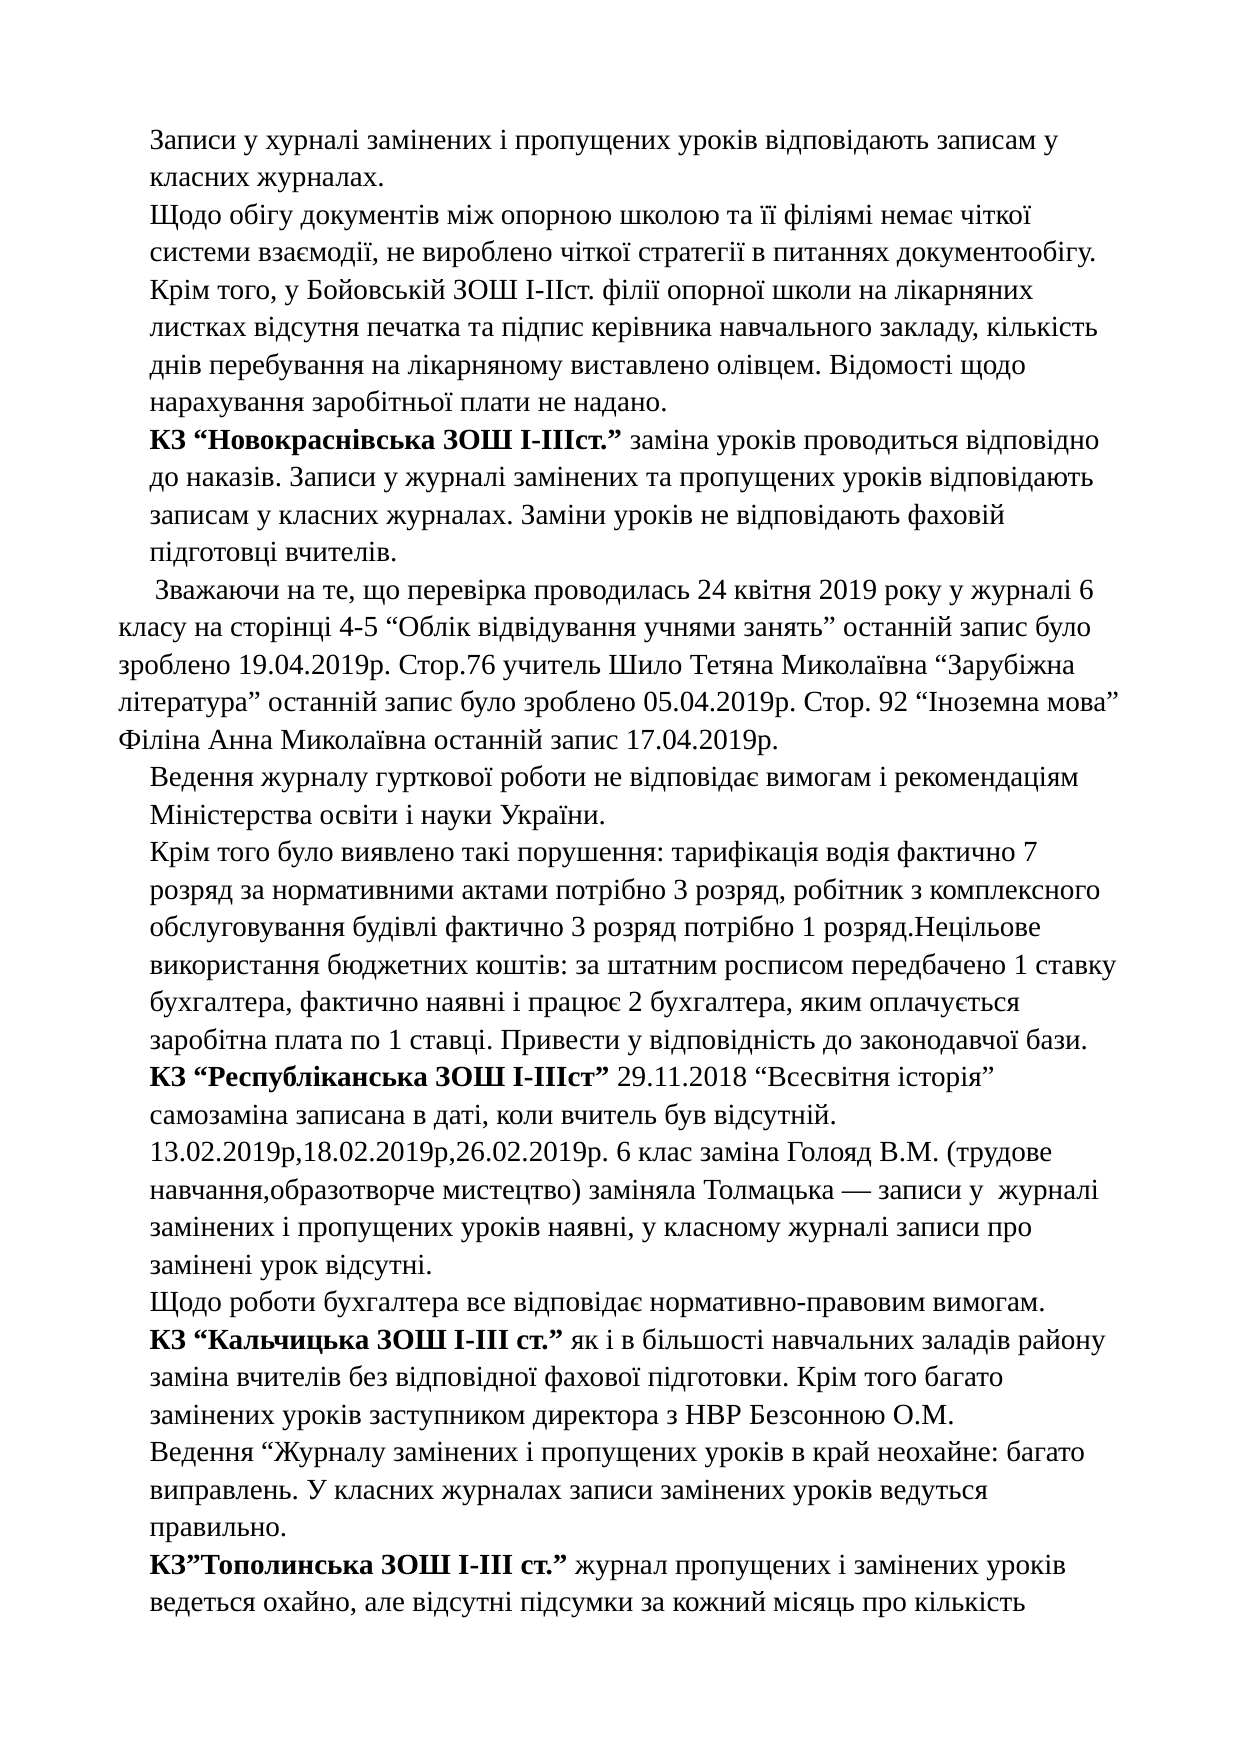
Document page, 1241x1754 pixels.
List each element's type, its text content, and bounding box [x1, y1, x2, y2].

text Щодо обігу документів між опорною школою та її філіямі немає чіткої системи взаємодії, не вироблено чіткої стратегії в питаннях документообігу. Крім того, у Бойовській ЗОШ І-ІІст. філії опорної школи на лікарняних листках відсутня печатка та підпис керівника навчального закладу, кількість днів перебування на лікарняному виставлено олівцем. Відомості щодо нарахування заробітньої плати не надано. [149, 193, 1122, 418]
text Ведення “Журналу замінених і пропущених уроків в край неохайне: багато виправлень. У класних журналах записи замінених уроків ведуться правильно. [149, 1431, 1122, 1543]
text КЗ”Тополинська ЗОШ І-ІІІ ст.” журнал пропущених і замінених уроків ведеться охайно, але відсутні підсумки за кожний місяць про кількість [149, 1543, 1122, 1618]
text Записи у хурналі замінених і пропущених уроків відповідають записам у класних журналах. [149, 118, 1122, 193]
text Крім того було виявлено такі порушення: тарифікація водія фактично 7 розряд за нормативними актами потрібно 3 розряд, робітник з комплексного обслуговування будівлі фактично 3 розряд потрібно 1 розряд.Нецільове використання бюджетних коштів: за штатним росписом передбачено 1 ставку бухгалтера, фактично наявні і працює 2 бухгалтера, яким оплачується заробітна плата по 1 ставці. Привести у відповідність до законодавчої бази. [149, 831, 1122, 1056]
text Ведення журналу гурткової роботи не відповідає вимогам і рекомендаціям Міністерства освіти і науки України. [149, 756, 1122, 831]
text Зважаючи на те, що перевірка проводилась 24 квітня 2019 року у журналі 6 класу на сторінці 4-5 “Облік відвідування учнями занять” останній запис було зроблено 19.04.2019р. Стор.76 учитель Шило Тетяна Миколаївна “Зарубіжна література” останній запис було зроблено 05.04.2019р. Стор. 92 “Іноземна мова” Філіна Анна Миколаївна останній запис 17.04.2019р. [118, 568, 1122, 756]
text КЗ “Новокраснівська ЗОШ І-ІІІст.” заміна уроків проводиться відповідно до наказів. Записи у журналі замінених та пропущених уроків відповідають записам у класних журналах. Заміни уроків не відповідають фаховій підготовці вчителів. [149, 418, 1122, 568]
text Щодо роботи бухгалтера все відповідає нормативно-правовим вимогам. [149, 1281, 1122, 1318]
text КЗ “Кальчицька ЗОШ І-ІІІ ст.” як і в більшості навчальних заладів району заміна вчителів без відповідної фахової підготовки. Крім того багато замінених уроків заступником директора з НВР Безсонною О.М. [149, 1318, 1122, 1431]
text КЗ “Республіканська ЗОШ І-ІІІст” 29.11.2018 “Всесвітня історія” самозаміна записана в даті, коли вчитель був відсутній. 13.02.2019р,18.02.2019р,26.02.2019р. 6 клас заміна Голояд В.М. (трудове навчання,образотворче мистецтво) заміняла Толмацька — записи у журналі замінених і пропущених уроків наявні, у класному журналі записи про замінені урок відсутні. [149, 1056, 1122, 1281]
